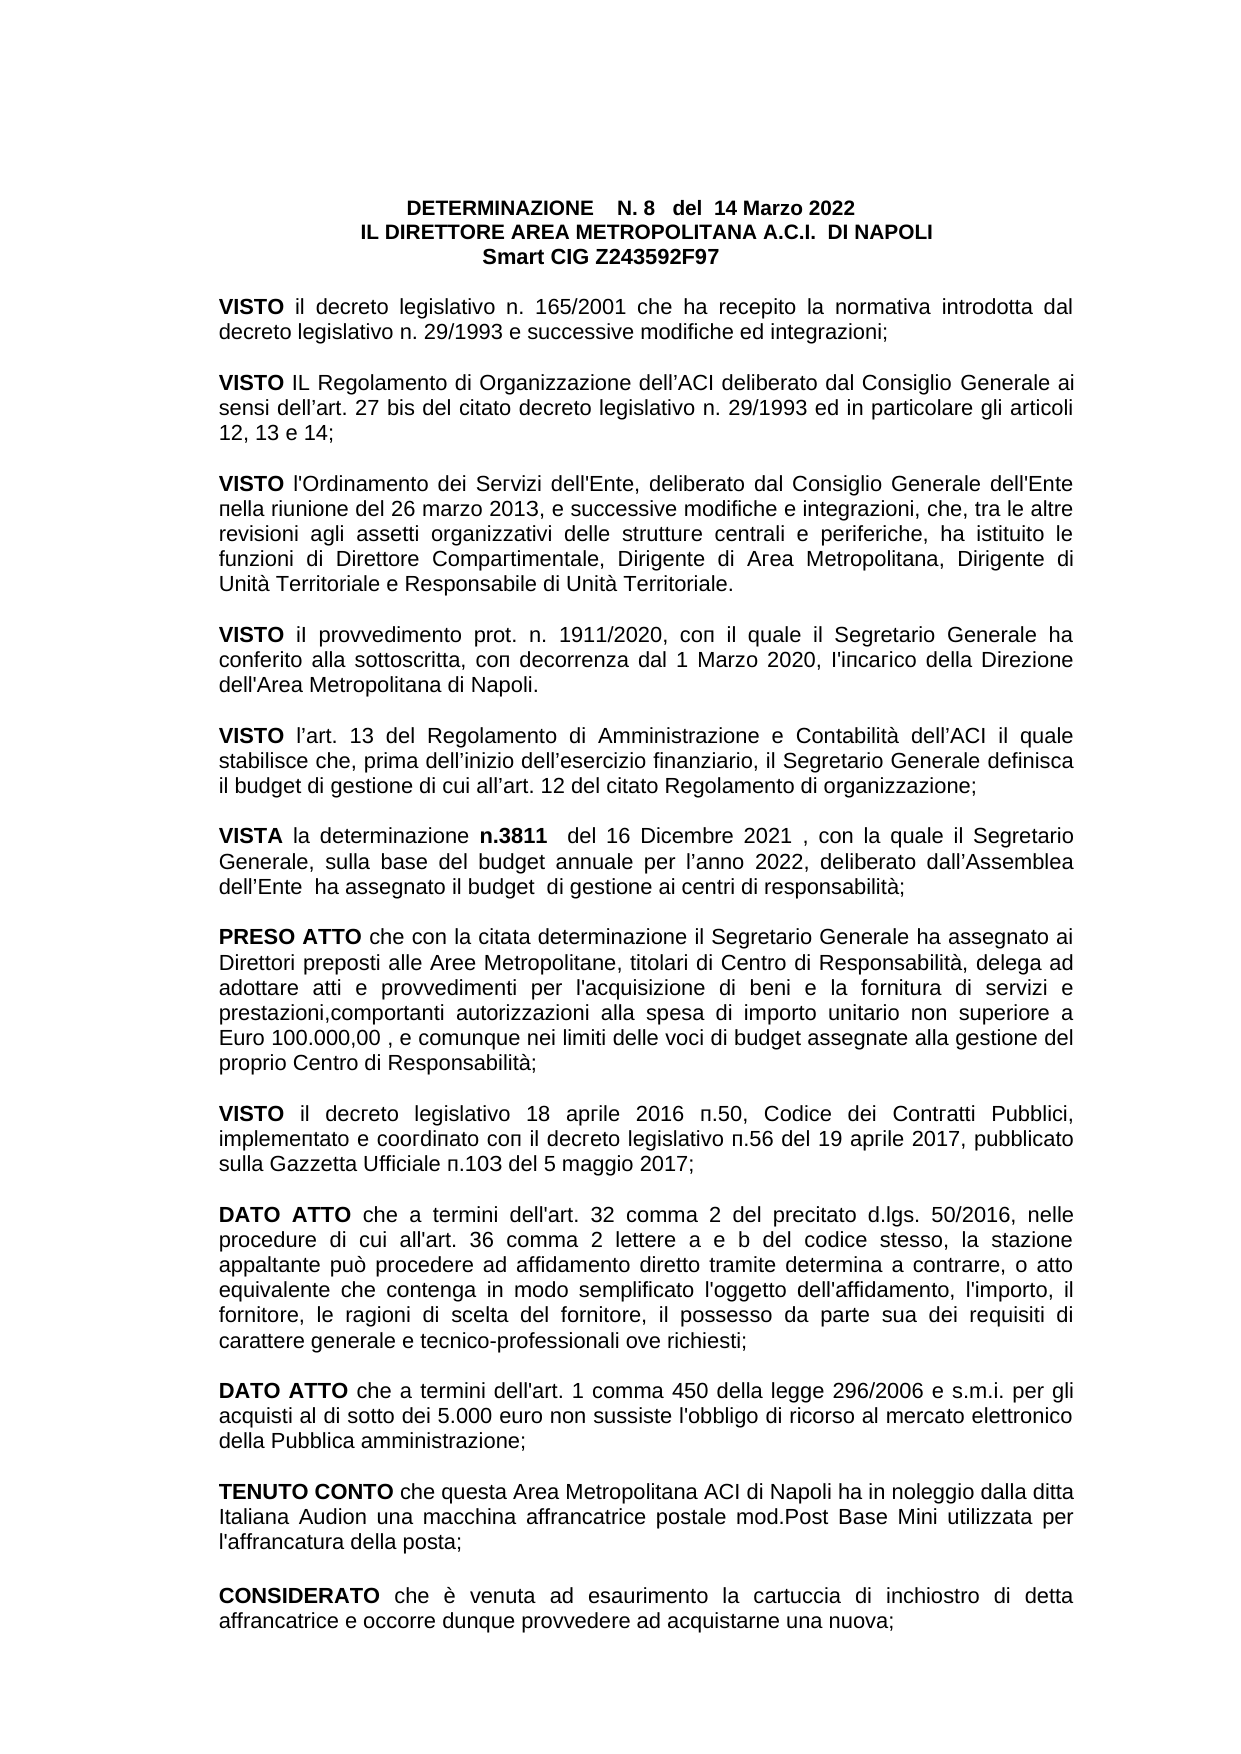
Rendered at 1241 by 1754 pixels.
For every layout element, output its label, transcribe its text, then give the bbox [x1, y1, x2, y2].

text VISTO l’art. 13 del Regolamento di Amministrazione e Contabilità dell’ACI il quale stabilisce che, prima dell’inizio dell’esercizio finanziario, il Segretario Generale definisca il budget di gestione di cui all’art. 12 del citato Regolamento di organizzazione; [218, 722, 1075, 798]
subtitle IL DIRETTORE AREA METROPOLITANA A.C.I. DI NAPOLI [218, 219, 1075, 243]
text CONSIDERATO che è venuta ad esaurimento la cartuccia di inchiostro di detta affrancatrice e occorre dunque provvedere ad acquistarne una nuova; [218, 1583, 1075, 1633]
text DATO ATTO che a termini dell'art. 1 comma 450 della legge 296/2006 e s.m.i. per gli acquisti al di sotto dei 5.000 euro non sussiste l'obbligo di ricorso al mercato elettronico della Pubblica amministrazione; [218, 1378, 1075, 1453]
subtitle DETERMINAZIONE N. 8 del 14 Marzo 2022 [292, 196, 1075, 219]
text VISTO іl decгeto legislativo 18 аргіlе 2016 п.50, Codice dei Contгatti Pubblici, іmрlеmепtаtо е cоогdіпаtо cоп іl decгeto legislativo п.56 del 19 аргіlе 2017, pubblicato sulla Gazzetta Ufficiale п.10З del 5 maggio 2017; [218, 1101, 1075, 1176]
text VISTO il decreto legislativo n. 165/2001 che ha recepito la normativa introdotta dal decreto legislativo n. 29/1993 e successive modifiche ed integrazioni; [218, 294, 1075, 344]
text TENUTO CONTO che questa Area Metropolitana ACI di Napoli ha in noleggio dalla ditta Italiana Audion una macchina affrancatrice postale mod.Post Base Mini utilizzata per l'affrancatura della posta; [218, 1479, 1075, 1554]
text VISTO IL Regolamento di Organizzazione dell’ACI deliberato dal Consiglio Generale ai sensi dell’art. 27 bis del citato decreto legislativo n. 29/1993 ed in particolare gli articoli 12, 13 e 14; [218, 369, 1075, 445]
text VISTO іІ provvedimento prot. n. 1911/2020, cоп іl quale іl Segretario Generale ha conferito аlla sottoscritta, cоп decorrenza dal 1 Marzo 2020, І'іпcагіcо della Direzione dell'Area Metropolitana di Napoli. [218, 622, 1075, 697]
text DATO ATTO che a termini dell'art. 32 comma 2 del precitato d.lgs. 50/2016, nelle procedure di cui all'art. 36 comma 2 lettere a e b del codice stesso, la stazione appaltante può procedere ad affidamento diretto tramite determina a contrarre, o atto equivalente che contenga in modo semplificato l'oggetto dell'affidamento, l'importo, il fornitore, le ragioni di scelta del fornitore, il possesso da parte sua dei requisiti di carattere generale e tecnico-professionali ove richiesti; [218, 1201, 1075, 1353]
text Smart CIG Z243592F97 [218, 243, 1075, 269]
text VISTA la determinazione n.3811 del 16 Dicembre 2021 , con la quale il Segretario Generale, sulla base del budget annuale per l’anno 2022, deliberato dall’Assemblea dell’Ente ha assegnato il budget di gestione ai centri di responsabilità; [218, 823, 1075, 899]
text VISTO l'Ordinamento dei Seгvizi dell'Ente, deliberato dal Consiglio Generale dell'Ente пеllа riunione del 26 marzo 201З, e successive modifiche e integrazioni, che, tra lе altre revisioni agli assetti organizzativi delle struttuгe centrali е periferiche, ha istituito lе funzioni di Direttore Compaгtimentale, Dirigente di Агеа Metropolitana, Dirigente di Unità Territoriale е Responsabile di Unità Territoriale. [218, 470, 1075, 596]
text PRESO ATTO che con la citata determinazione il Segretario Generale ha assegnato ai Direttori preposti alle Aree Metropolitane, titolari di Centro di Responsabilità, delega ad adottare atti e provvedimenti per l'acquisizione di beni e la fornitura di servizi e prestazioni,comportanti autorizzazioni alla spesa di importo unitario non superiore a Euro 100.000,00 , e comunque nei limiti delle voci di budget assegnate alla gestione del proprio Centro di Responsabilità; [218, 924, 1075, 1075]
